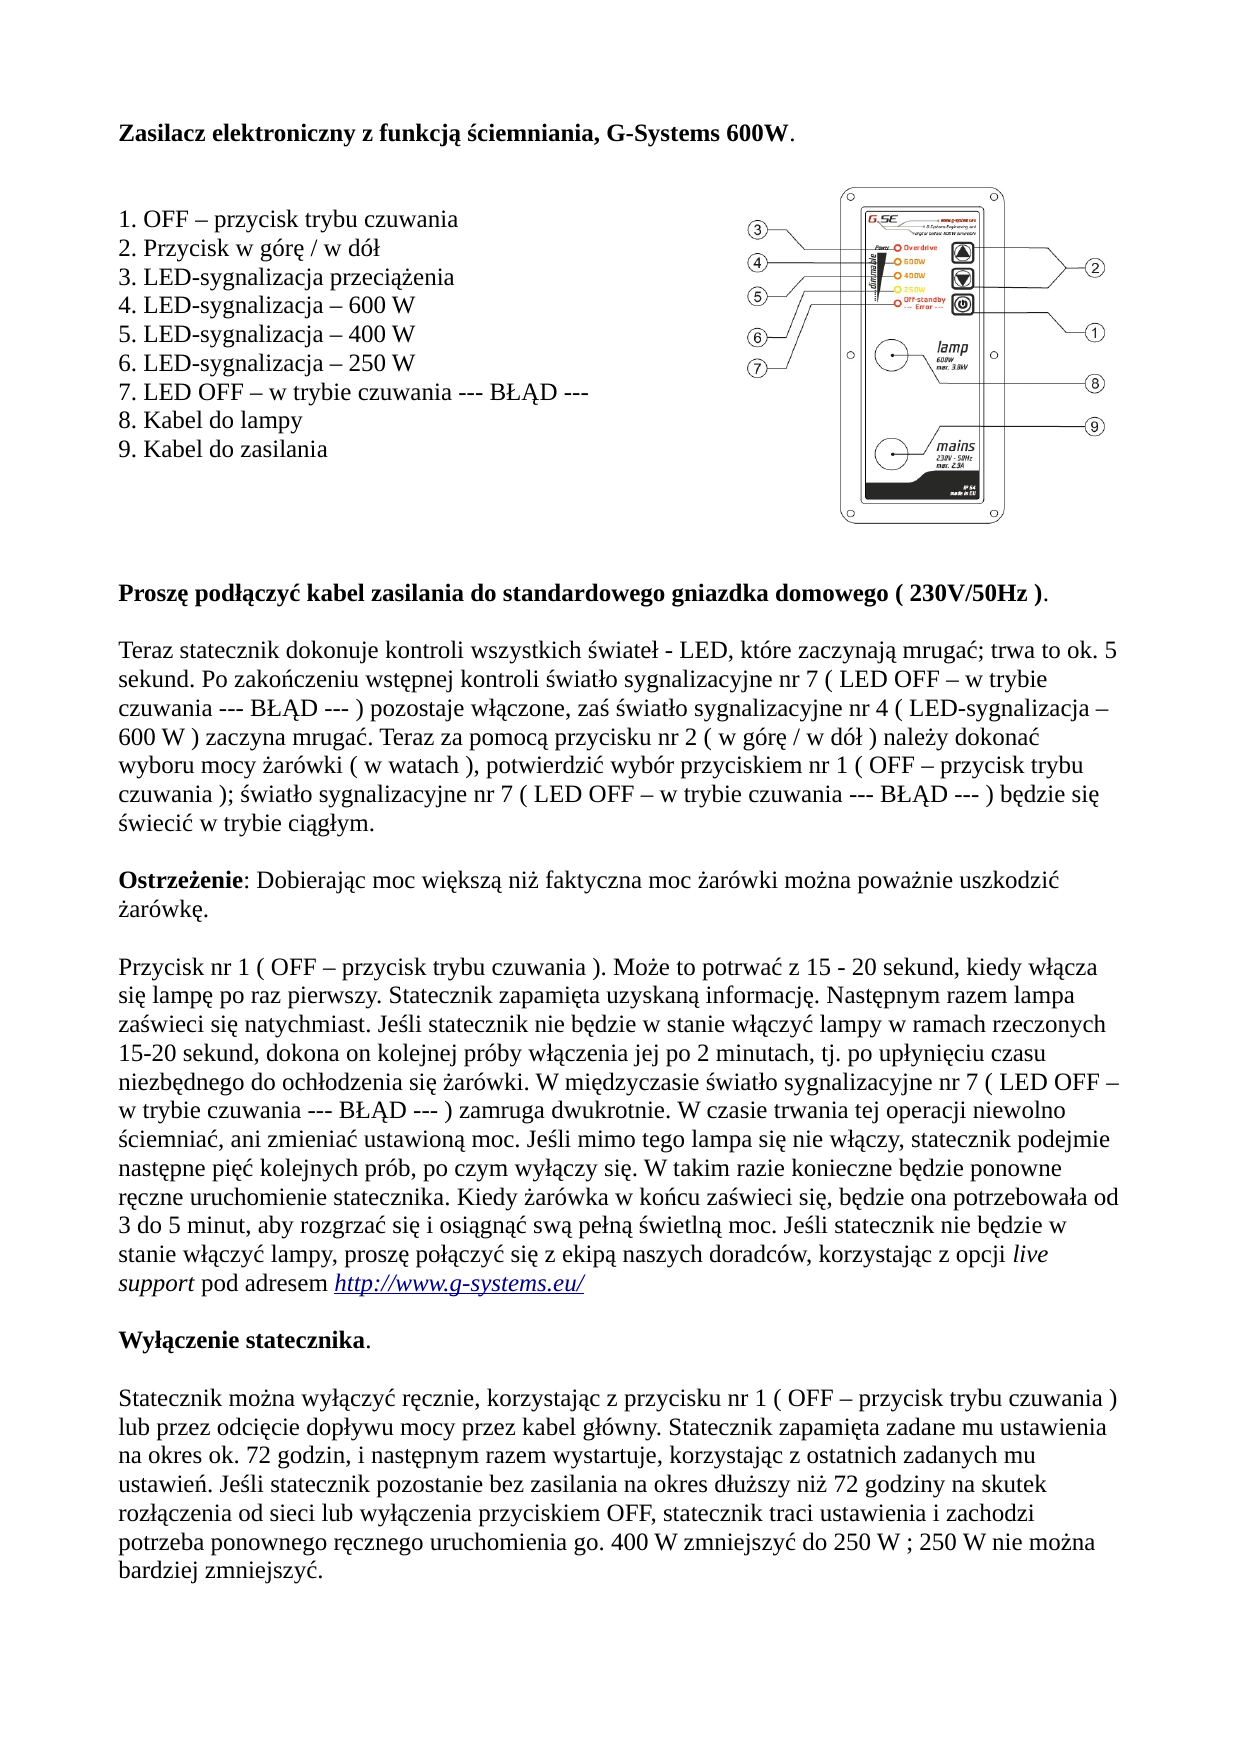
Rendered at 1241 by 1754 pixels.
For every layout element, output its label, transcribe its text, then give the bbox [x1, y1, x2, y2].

text Statecznik można wyłączyć ręcznie, korzystając z przycisku nr 1 ( OFF – przycisk trybu czuwania ) lub przez odcięcie dopływu mocy przez kabel główny. Statecznik zapamięta zadane mu ustawienia na okres ok. 72 godzin, i następnym razem wystartuje, korzystając z ostatnich zadanych mu ustawień. Jeśli statecznik pozostanie bez zasilania na okres dłuższy niż 72 godziny na skutek rozłączenia od sieci lub wyłączenia przyciskiem OFF, statecznik traci ustawienia i zachodzi [118, 1383, 1122, 1527]
text Proszę podłączyć kabel zasilania do standardowego gniazdka domowego ( 230V/50Hz ). [118, 578, 1122, 607]
text 6. LED-sygnalizacja – 250 W [118, 348, 733, 377]
text Wyłączenie statecznika. [118, 1326, 1122, 1354]
text 5. LED-sygnalizacja – 400 W [118, 319, 733, 348]
text Teraz statecznik dokonuje kontroli wszystkich świateł - LED, które zaczynają mrugać; trwa to ok. 5 sekund. Po zakończeniu wstępnej kontroli światło sygnalizacyjne nr 7 ( LED OFF – w trybie czuwania --- BŁĄD --- ) pozostaje włączone, zaś światło sygnalizacyjne nr 4 ( LED-sygnalizacja – 600 W ) zaczyna mrugać. Teraz za pomocą przycisku nr 2 ( w górę / w dół ) należy dokonać wyboru mocy żarówki ( w watach ), potwierdzić wybór przyciskiem nr 1 ( OFF – przycisk trybu czuwania ); światło sygnalizacyjne nr 7 ( LED OFF – w trybie czuwania --- BŁĄD --- ) będzie się świecić w trybie ciągłym. [118, 636, 1122, 837]
text 8. Kabel do lampy [118, 406, 733, 434]
text 3. LED-sygnalizacja przeciążenia [118, 262, 733, 291]
text 7. LED OFF – w trybie czuwania --- BŁĄD --- [118, 377, 733, 406]
text Zasilacz elektroniczny z funkcją ściemniania, G-Systems 600W. [118, 118, 1122, 147]
text 2. Przycisk w górę / w dół [118, 233, 733, 262]
text żarówkę. [118, 894, 1122, 923]
text potrzeba ponownego ręcznego uruchomienia go. 400 W zmniejszyć do 250 W ; 250 W nie można bardziej zmniejszyć. [118, 1527, 1122, 1584]
picture [733, 173, 1110, 532]
text 9. Kabel do zasilania [118, 434, 733, 463]
text 4. LED-sygnalizacja – 600 W [118, 291, 733, 319]
text 1. OFF – przycisk trybu czuwania [118, 204, 733, 233]
text Przycisk nr 1 ( OFF – przycisk trybu czuwania ). Może to potrwać z 15 - 20 sekund, kiedy włącza się lampę po raz pierwszy. Statecznik zapamięta uzyskaną informację. Następnym razem lampa zaświeci się natychmiast. Jeśli statecznik nie będzie w stanie włączyć lampy w ramach rzeczonych 15-20 sekund, dokona on kolejnej próby włączenia jej po 2 minutach, tj. po upłynięciu czasu niezbędnego do ochłodzenia się żarówki. W międzyczasie światło sygnalizacyjne nr 7 ( LED OFF – w trybie czuwania --- BŁĄD --- ) zamruga dwukrotnie. W czasie trwania tej operacji niewolno ściemniać, ani zmieniać ustawioną moc. Jeśli mimo tego lampa się nie włączy, statecznik podejmie następne pięć kolejnych prób, po czym wyłączy się. W takim razie konieczne będzie ponowne ręczne uruchomienie statecznika. Kiedy żarówka w końcu zaświeci się, będzie ona potrzebowała od 3 do 5 minut, aby rozgrzać się i osiągnąć swą pełną świetlną moc. Jeśli statecznik nie będzie w stanie włączyć lampy, proszę połączyć się z ekipą naszych doradców, korzystając z opcji live support pod adresem http://www.g-systems.eu/ [118, 952, 1122, 1297]
text Ostrzeżenie: Dobierając moc większą niż faktyczna moc żarówki można poważnie uszkodzić [118, 866, 1122, 894]
